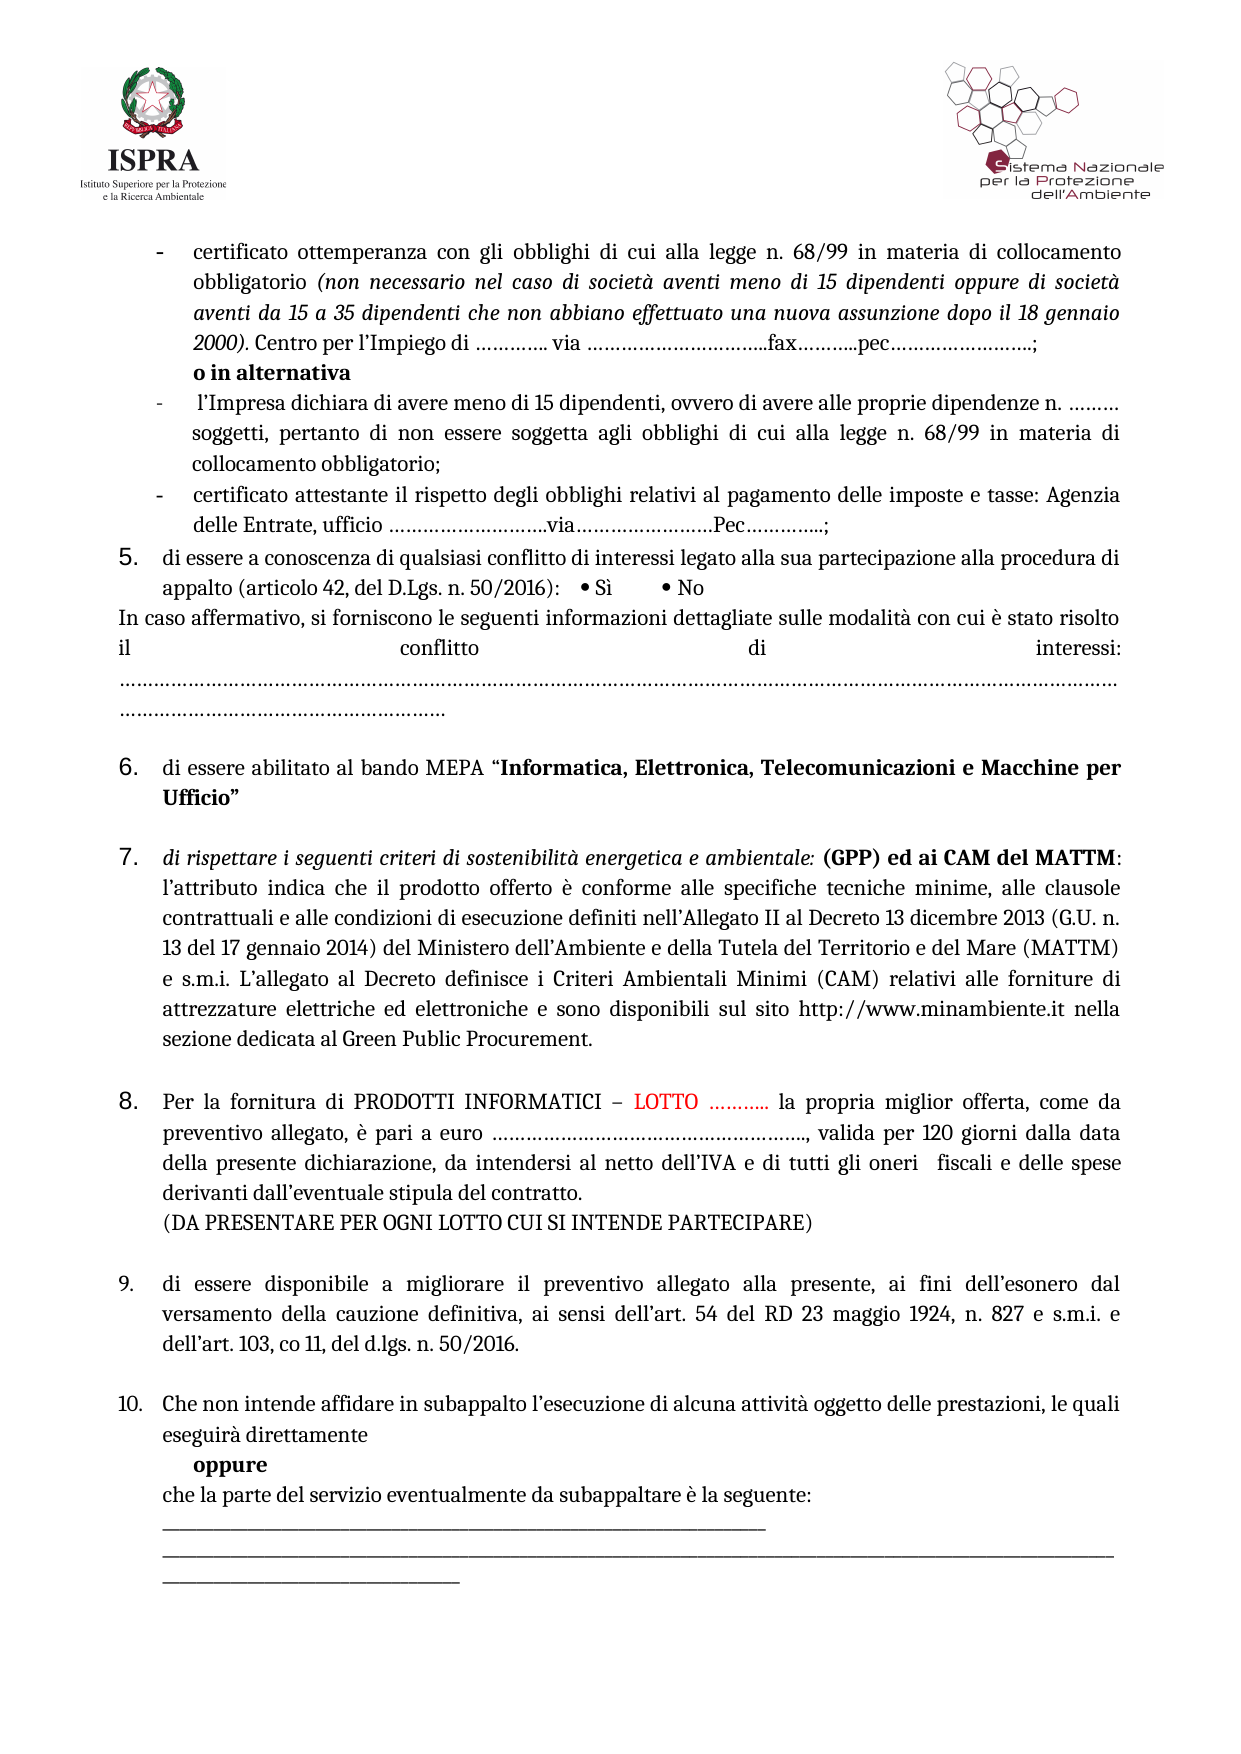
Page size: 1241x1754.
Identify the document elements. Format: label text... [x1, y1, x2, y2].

text - l’Impresa dichiara di avere meno di 15 dipendenti, ovvero di avere alle proprie dipendenze n. ……… soggetti, pertanto di non essere soggetta agli obblighi di cui alla legge n. 68/99 in materia di collocamento obbligatorio; [156, 390, 1122, 477]
list ___________________________________________________________________________________________________________________________________________________ [162, 1534, 1122, 1587]
text o in alternativa [193, 360, 1122, 386]
list Che non intende affidare in subappalto l’esecuzione di alcuna attività oggetto delle prestazioni, le quali eseguirà direttamente [118, 1391, 1122, 1448]
list di essere disponibile a migliorare il preventivo allegato alla presente, ai fini dell’esonero dal versamento della cauzione definitiva, ai sensi dell’art. 54 del RD 23 maggio 1924, n. 827 e s.m.i. e dell’art. 103, co 11, del d.lgs. n. 50/2016. [118, 1270, 1122, 1357]
list _______________________________________________________________________ [118, 1508, 1122, 1534]
list certificato ottemperanza con gli obblighi di cui alla legge n. 68/99 in materia di collocamento obbligatorio (non necessario nel caso di società aventi meno di 15 dipendenti oppure di società aventi da 15 a 35 dipendenti che non abbiano effettuato una nuova assunzione dopo il 18 gennaio 2000). Centro per l’Impiego di …………. via …………………………..fax………..pec…………………….; [156, 236, 1122, 356]
list oppure [193, 1452, 1122, 1478]
picture [943, 60, 1164, 199]
text In caso affermativo, si forniscono le seguenti informazioni dettagliate sulle modalità con cui è stato risolto il conflitto di interessi: …………………………………………………………………………………………………………………………………………………………………………………………………………… [118, 605, 1122, 722]
list che la parte del servizio eventualmente da subappaltare è la seguente: [162, 1482, 1122, 1508]
text (DA PRESENTARE PER OGNI LOTTO CUI SI INTENDE PARTECIPARE) [118, 1210, 1122, 1236]
list di essere a conoscenza di qualsiasi conflitto di interessi legato alla sua partecipazione alla procedura di appalto (articolo 42, del D.Lgs. n. 50/2016):  Sì  No [118, 542, 1122, 601]
list di essere abilitato al bando MEPA “Informatica, Elettronica, Telecomunicazioni e Macchine per Ufficio” [118, 752, 1122, 812]
list Per la fornitura di PRODOTTI INFORMATICI – LOTTO ……….. la propria miglior offerta, come da preventivo allegato, è pari a euro ………………………………………………., valida per 120 giorni dalla data della presente dichiarazione, da intendersi al netto dell’IVA e di tutti gli oneri fiscali e delle spese derivanti dall’eventuale stipula del contratto. [118, 1086, 1122, 1206]
picture [80, 67, 227, 200]
list certificato attestante il rispetto degli obblighi relativi al pagamento delle imposte e tasse: Agenzia delle Entrate, ufficio ……………………….via……………………Pec…………..; [156, 481, 1122, 538]
list di rispettare i seguenti criteri di sostenibilità energetica e ambientale: (GPP) ed ai CAM del MATTM: l’attributo indica che il prodotto offerto è conforme alle specifiche tecniche minime, alle clausole contrattuali e alle condizioni di esecuzione definiti nell’Allegato II al Decreto 13 dicembre 2013 (G.U. n. 13 del 17 gennaio 2014) del Ministero dell’Ambiente e della Tutela del Territorio e del Mare (MATTM) e s.m.i. L’allegato al Decreto definisce i Criteri Ambientali Minimi (CAM) relativi alle forniture di attrezzature elettriche ed elettroniche e sono disponibili sul sito http://www.minambiente.it nella sezione dedicata al Green Public Procurement. [118, 842, 1122, 1052]
